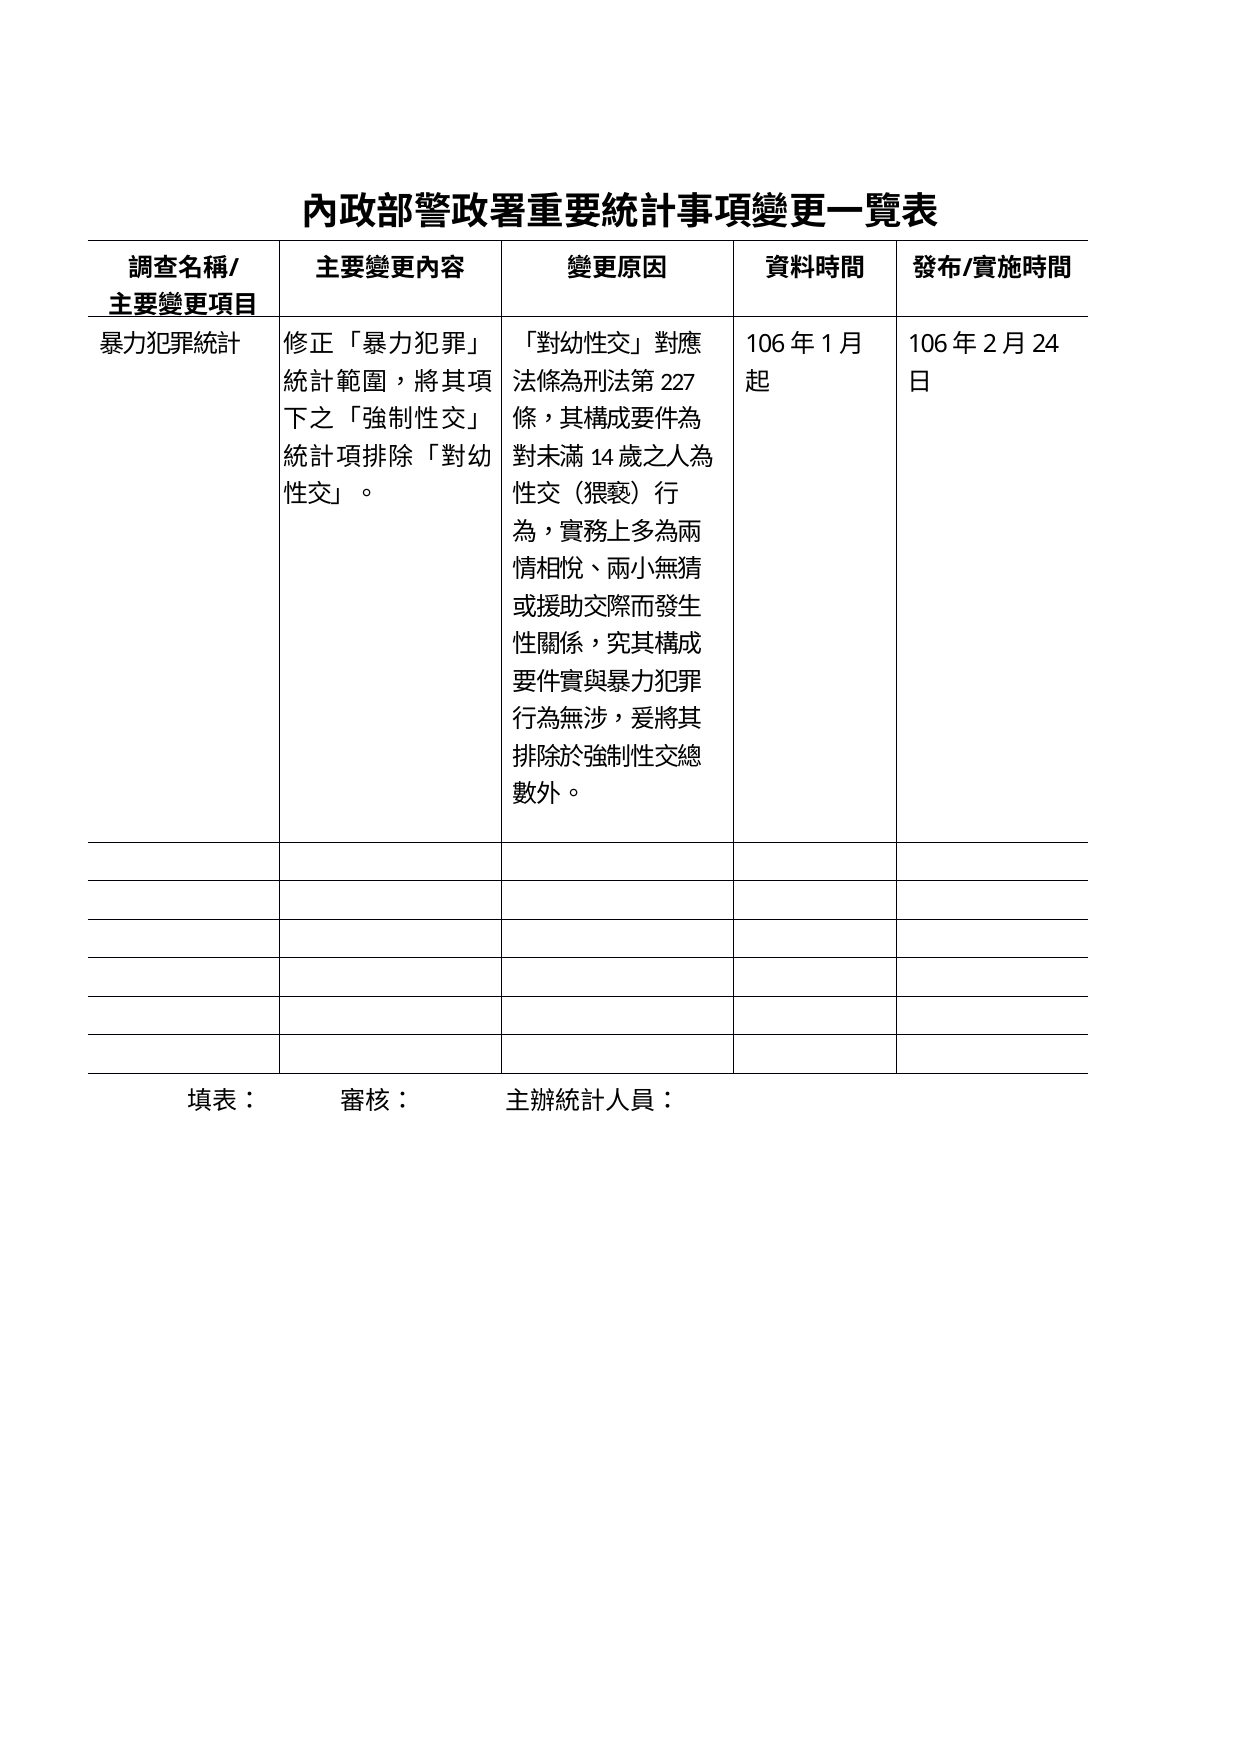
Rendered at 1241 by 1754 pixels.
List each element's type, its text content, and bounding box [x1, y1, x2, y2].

table_cell [734, 997, 896, 1034]
table_cell [88, 1035, 279, 1073]
table_cell 修正「暴力犯罪」統計範圍，將其項下之「強制性交」統計項排除「對幼性交」。 [280, 317, 501, 842]
table_cell [280, 843, 501, 880]
table_cell [88, 843, 279, 880]
table_header 主要變更內容 [280, 241, 501, 316]
table_cell [502, 1035, 733, 1073]
table_cell [280, 958, 501, 996]
table_cell [502, 920, 733, 957]
table_cell 暴力犯罪統計 [88, 317, 279, 842]
table_cell [88, 997, 279, 1034]
table_header 變更原因 [502, 241, 733, 316]
table_cell [897, 843, 1088, 880]
table_cell [88, 920, 279, 957]
table_cell 「對幼性交」對應法條為刑法第227條，其構成要件為對未滿14歲之人為性交（猥褻）行為，實務上多為兩情相悅、兩小無猜或援助交際而發生性關係，究其構成要件實與暴力犯罪行為無涉，爰將其排除於強制性交總數外。 [502, 317, 733, 842]
table_cell [897, 920, 1088, 957]
table_header 資料時間 [734, 241, 896, 316]
table_cell [734, 958, 896, 996]
table_cell 106年1月起 [734, 317, 896, 842]
table_cell [734, 920, 896, 957]
table_cell [734, 881, 896, 919]
table_cell [88, 958, 279, 996]
table_cell [502, 843, 733, 880]
table_cell [280, 1035, 501, 1073]
table_cell [897, 881, 1088, 919]
table_cell [88, 881, 279, 919]
table_cell [897, 997, 1088, 1034]
table_header 調查名稱/ 主要變更項目 [88, 241, 279, 316]
table_cell [502, 881, 733, 919]
text 填表： 審核： 主辦統計人員： [187, 1074, 1053, 1111]
table_cell [734, 843, 896, 880]
table_header 發布/實施時間 [897, 241, 1088, 316]
table_cell [280, 920, 501, 957]
table_cell [897, 958, 1088, 996]
table_cell [734, 1035, 896, 1073]
text 內政部警政署重要統計事項變更一覽表 [187, 164, 1053, 239]
table_cell 106年2月24日 [897, 317, 1088, 842]
table_cell [897, 1035, 1088, 1073]
table_cell [280, 997, 501, 1034]
table_cell [502, 958, 733, 996]
table_cell [280, 881, 501, 919]
table_cell [502, 997, 733, 1034]
